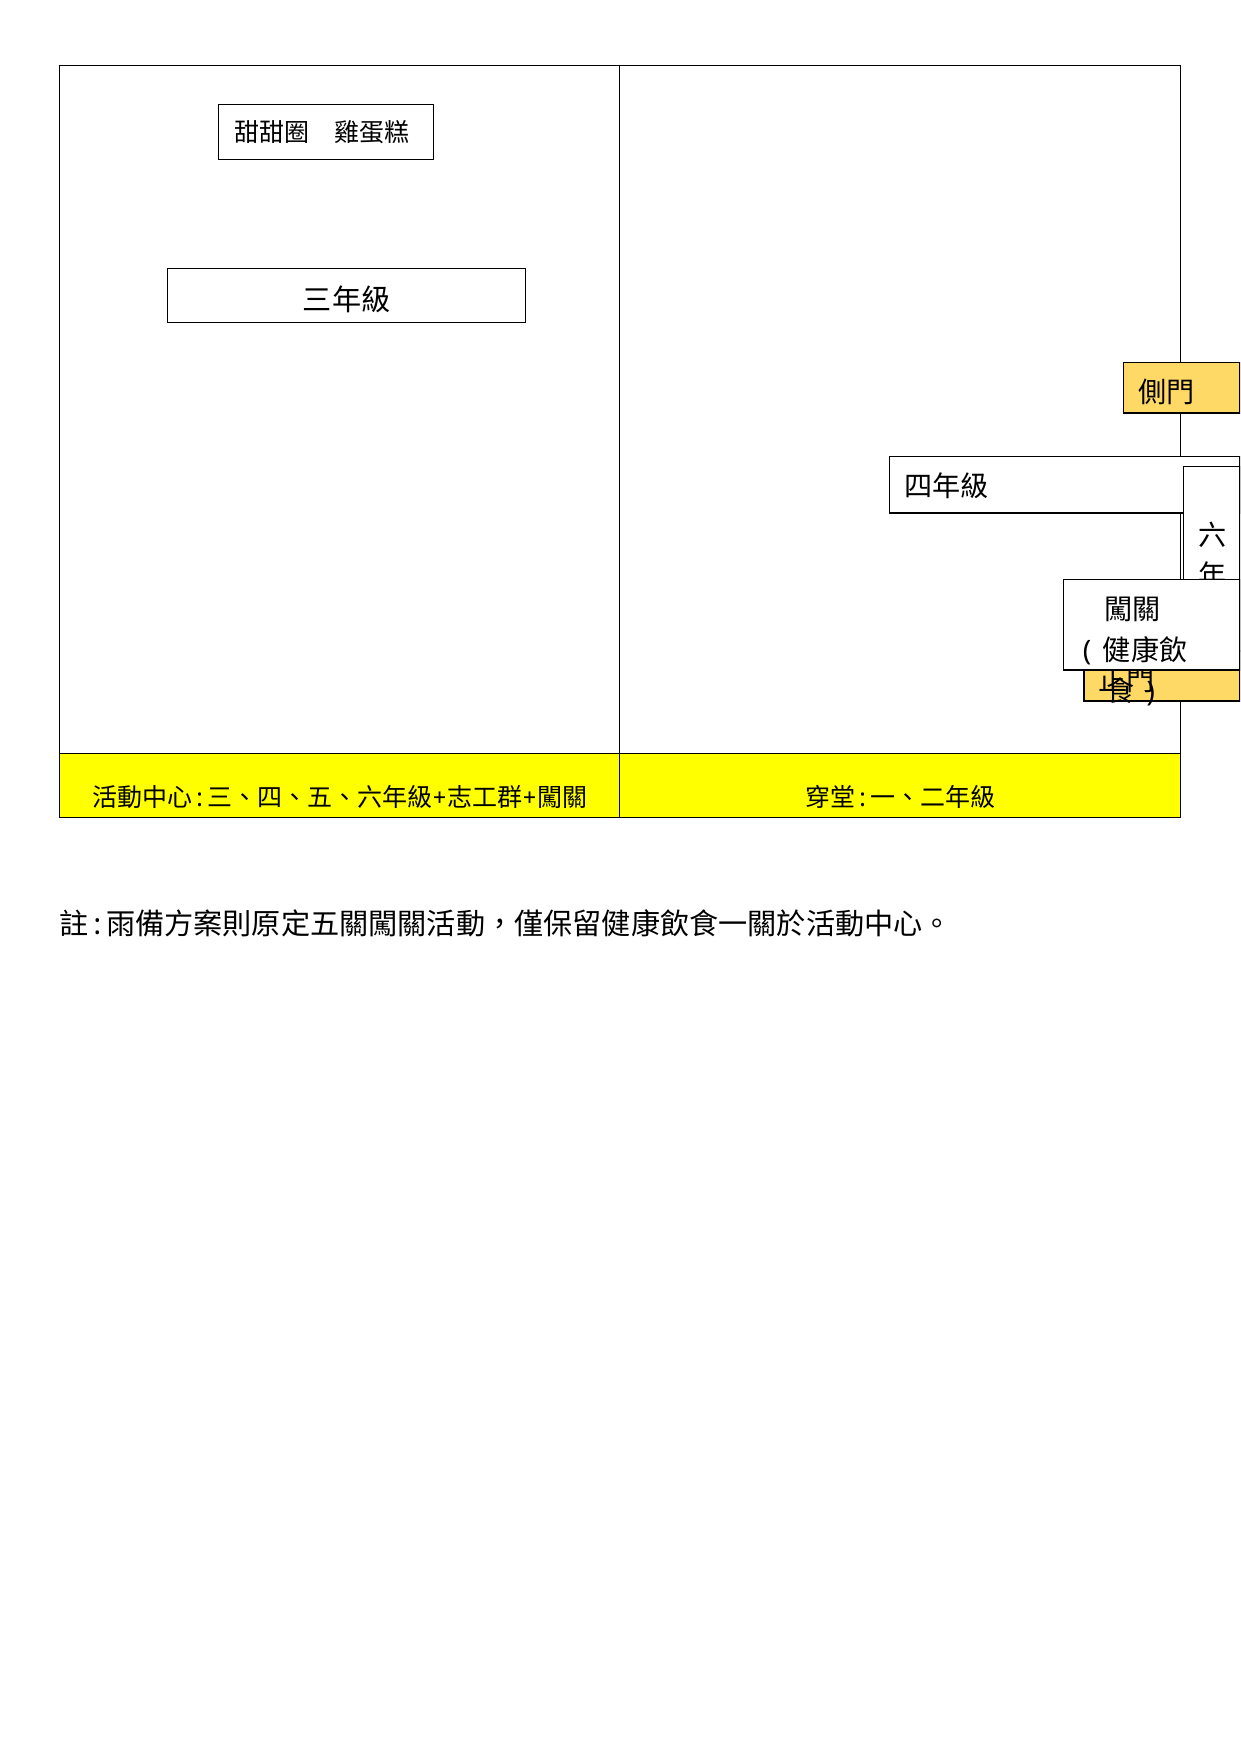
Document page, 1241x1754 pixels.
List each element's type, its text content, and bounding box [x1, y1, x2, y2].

table_header [60, 66, 619, 753]
table_header [620, 66, 1180, 753]
table_cell 活動中心:三、四、五、六年級+志工群+闖關 [60, 754, 619, 817]
text 註:雨備方案則原定五關闖關活動，僅保留健康飲食一關於活動中心。 [59, 880, 1181, 943]
table_cell 穿堂:一、二年級 [620, 754, 1180, 817]
